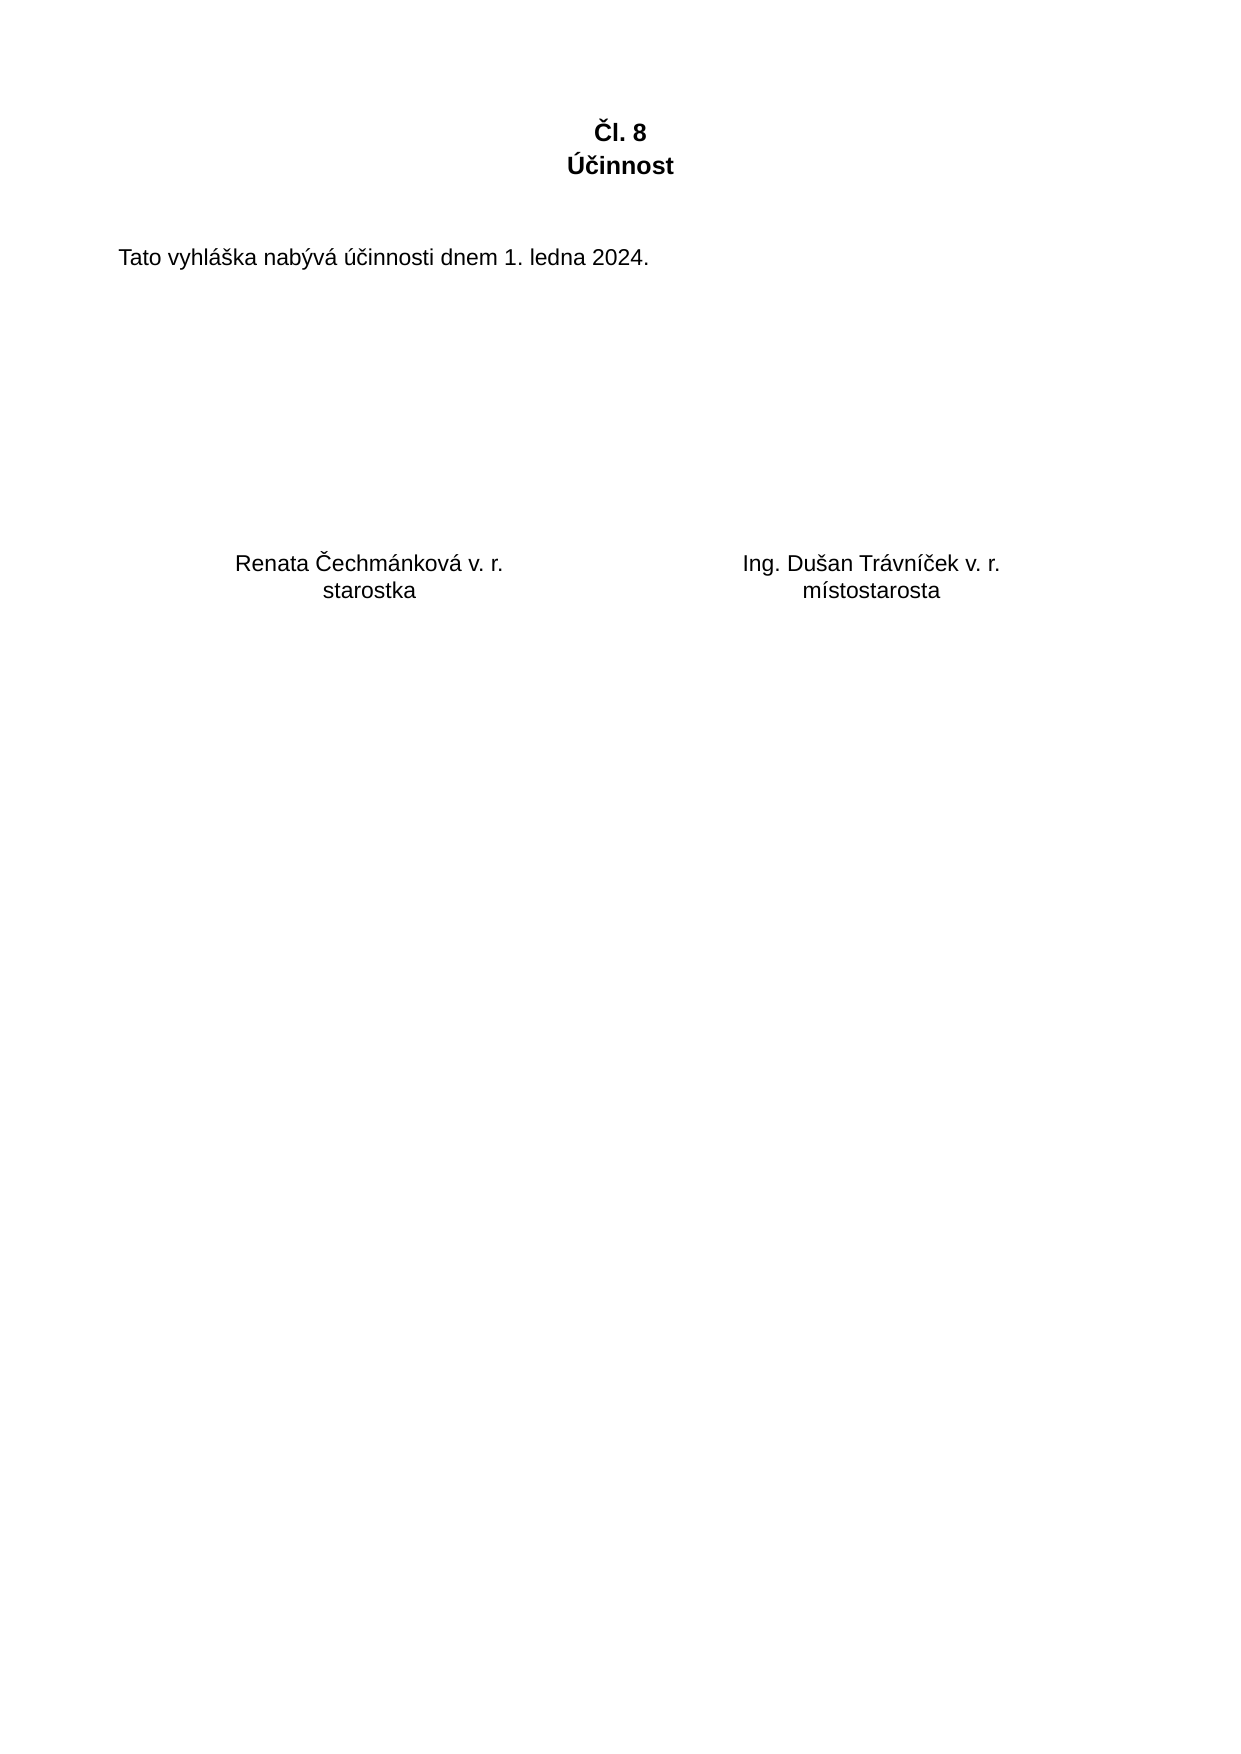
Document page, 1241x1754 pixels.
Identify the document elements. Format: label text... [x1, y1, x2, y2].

subtitle Čl. 8 Účinnost [118, 118, 1122, 180]
table_header Renata Čechmánková v. r. starostka [118, 491, 620, 609]
table_header Ing. Dušan Trávníček v. r. místostarosta [620, 491, 1122, 609]
table_cell [620, 609, 1122, 727]
text Tato vyhláška nabývá účinnosti dnem 1. ledna 2024. [118, 244, 1122, 271]
table_cell [118, 609, 620, 727]
